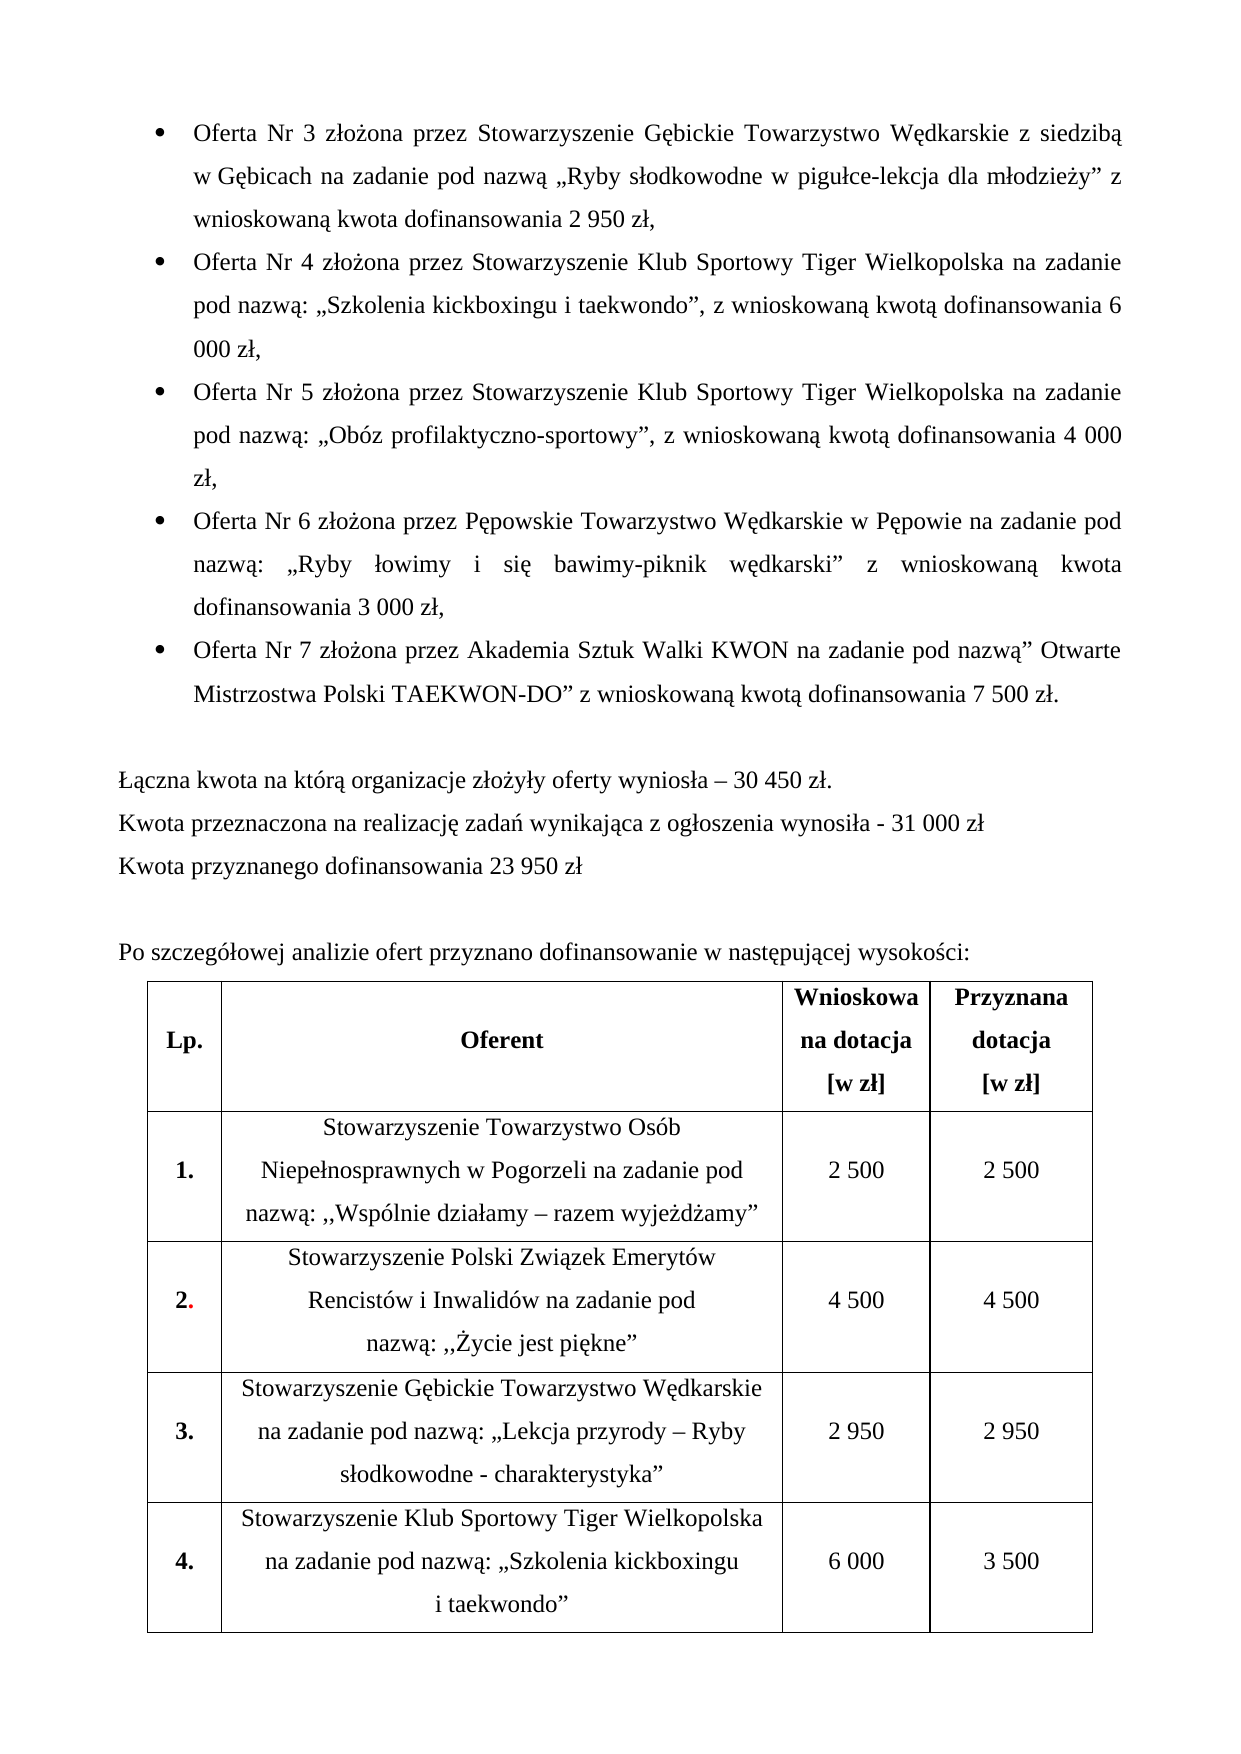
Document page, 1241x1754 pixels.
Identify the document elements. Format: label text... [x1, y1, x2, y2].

list Oferta Nr 6 złożona przez Pępowskie Towarzystwo Wędkarskie w Pępowie na zadanie pod nazwą: „Ryby łowimy i się bawimy-piknik wędkarski” z wnioskowaną kwota dofinansowania 3 000 zł, [156, 506, 1122, 621]
table_cell 4 500 [931, 1242, 1092, 1372]
table_cell Stowarzyszenie Towarzystwo Osób Niepełnosprawnych w Pogorzeli na zadanie pod nazwą: ,,Wspólnie działamy – razem wyjeżdżamy” [222, 1112, 782, 1241]
table_cell 4 500 [783, 1242, 929, 1372]
list Oferta Nr 7 złożona przez Akademia Sztuk Walki KWON na zadanie pod nazwą” Otwarte Mistrzostwa Polski TAEKWON-DO” z wnioskowaną kwotą dofinansowania 7 500 zł. [156, 636, 1122, 707]
text Kwota przyznanego dofinansowania 23 950 zł [118, 851, 1122, 880]
table_cell Stowarzyszenie Polski Związek Emerytów Rencistów i Inwalidów na zadanie pod nazwą: ,,Życie jest piękne” [222, 1242, 782, 1372]
table_header Oferent [222, 982, 782, 1111]
table_cell 6 000 [783, 1503, 929, 1632]
table_cell 2 950 [931, 1373, 1092, 1502]
table_cell 3 500 [931, 1503, 1092, 1632]
list Oferta Nr 4 złożona przez Stowarzyszenie Klub Sportowy Tiger Wielkopolska na zadanie pod nazwą: „Szkolenia kickboxingu i taekwondo”, z wnioskowaną kwotą dofinansowania 6 000 zł, [156, 247, 1122, 362]
list Oferta Nr 5 złożona przez Stowarzyszenie Klub Sportowy Tiger Wielkopolska na zadanie pod nazwą: „Obóz profilaktyczno-sportowy”, z wnioskowaną kwotą dofinansowania 4 000 zł, [156, 377, 1122, 492]
text Po szczegółowej analizie ofert przyznano dofinansowanie w następującej wysokości: [118, 937, 1122, 966]
table_cell Stowarzyszenie Klub Sportowy Tiger Wielkopolska na zadanie pod nazwą: „Szkolenia kickboxingu i taekwondo” [222, 1503, 782, 1632]
table_cell 2. [148, 1242, 221, 1372]
table_cell 1. [148, 1112, 221, 1241]
table_cell 2 950 [783, 1373, 929, 1502]
table_header Lp. [148, 982, 221, 1111]
text Kwota przeznaczona na realizację zadań wynikająca z ogłoszenia wynosiła - 31 000 zł [118, 808, 1122, 837]
table_cell Stowarzyszenie Gębickie Towarzystwo Wędkarskie na zadanie pod nazwą: „Lekcja przyrody – Ryby słodkowodne - charakterystyka” [222, 1373, 782, 1502]
list Oferta Nr 3 złożona przez Stowarzyszenie Gębickie Towarzystwo Wędkarskie z siedzibą w Gębicach na zadanie pod nazwą „Ryby słodkowodne w pigułce-lekcja dla młodzieży” z wnioskowaną kwota dofinansowania 2 950 zł, [156, 118, 1122, 233]
text Łączna kwota na którą organizacje złożyły oferty wyniosła – 30 450 zł. [118, 765, 1122, 794]
table_header Przyznana dotacja [w zł] [931, 982, 1092, 1111]
table_cell 4. [148, 1503, 221, 1632]
table_header Wnioskowana dotacja [w zł] [783, 982, 929, 1111]
table_cell 3. [148, 1373, 221, 1502]
table_cell 2 500 [783, 1112, 929, 1241]
table_cell 2 500 [931, 1112, 1092, 1241]
